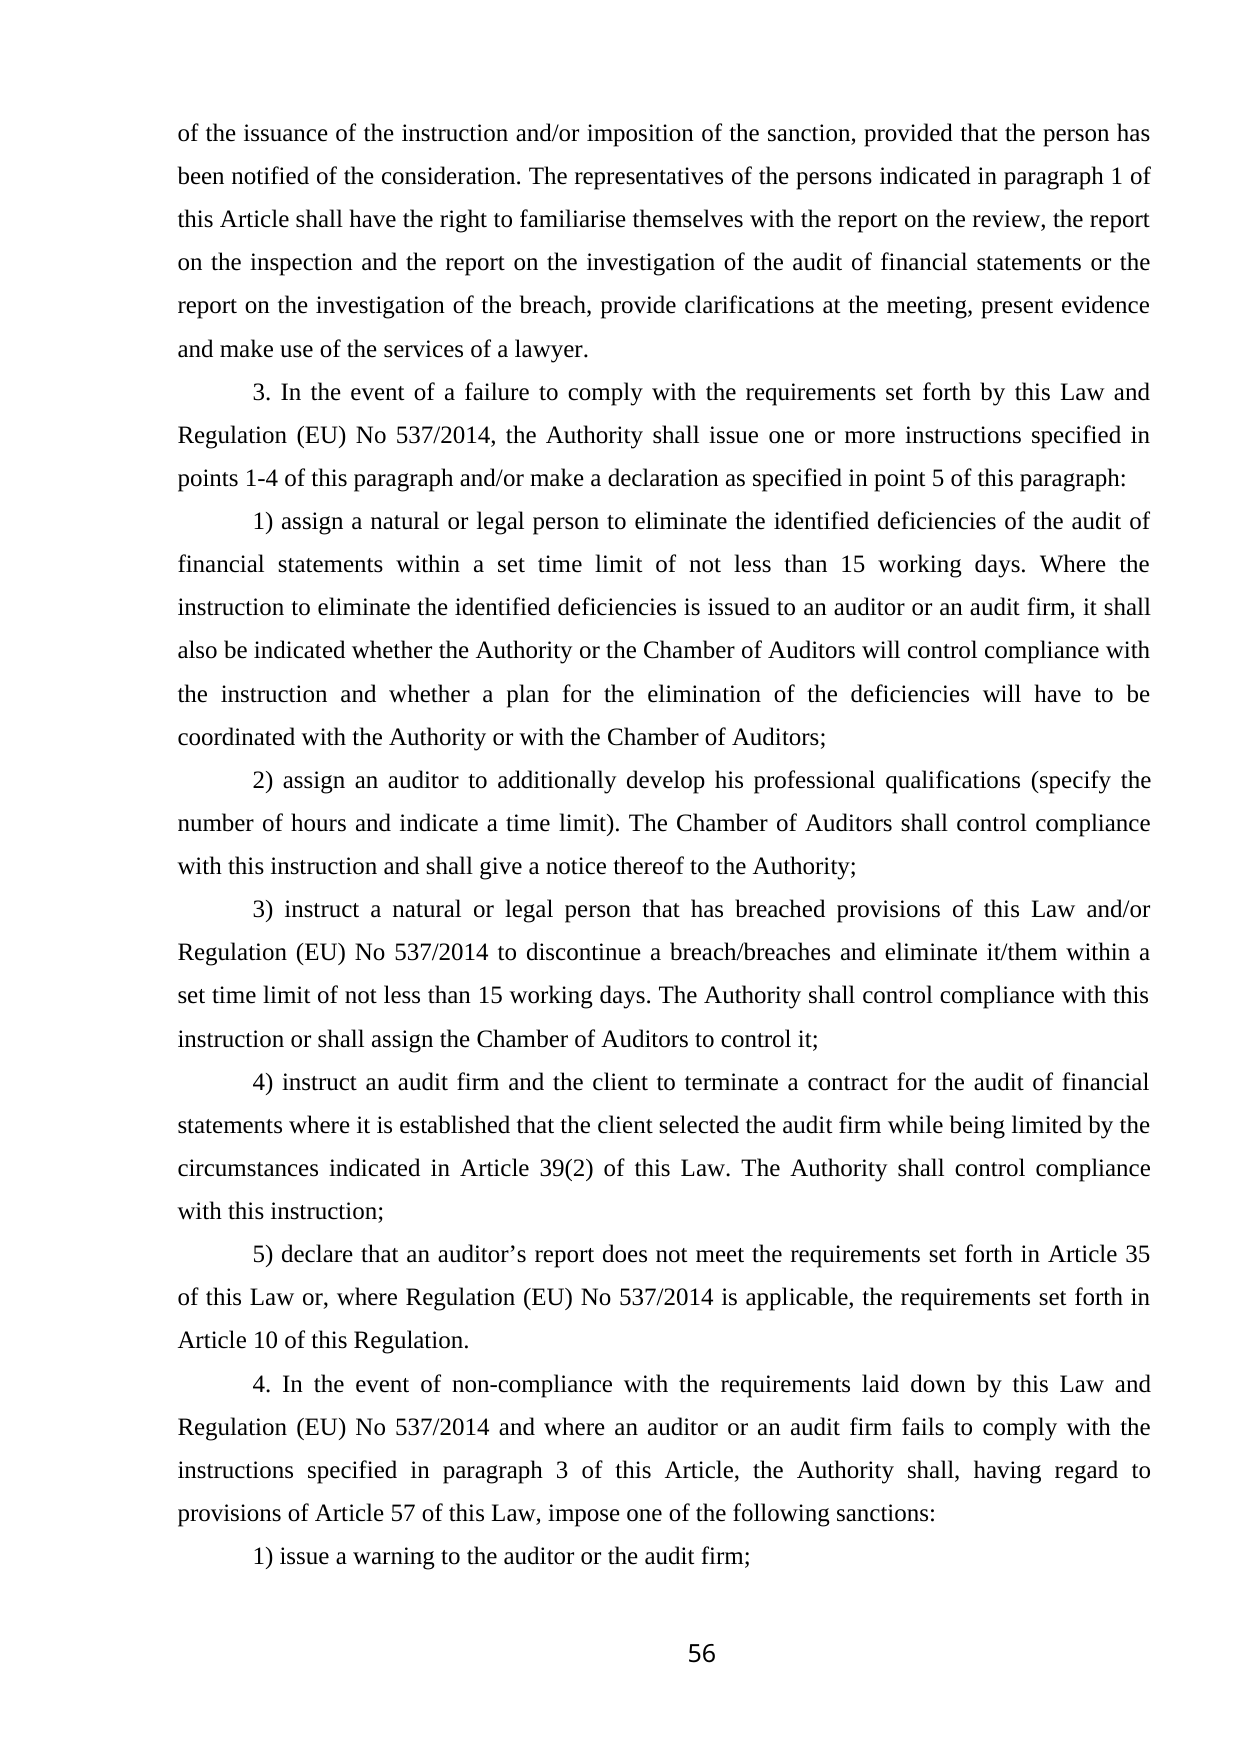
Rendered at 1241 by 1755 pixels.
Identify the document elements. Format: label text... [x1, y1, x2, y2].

text 1) assign a natural or legal person to eliminate the identified deficiencies of the audit of financial statements within a set time limit of not less than 15 working days. Where the instruction to eliminate the identified deficiencies is issued to an auditor or an audit firm, it shall also be indicated whether the Authority or the Chamber of Auditors will control compliance with the instruction and whether a plan for the elimination of the deficiencies will have to be coordinated with the Authority or with the Chamber of Auditors; [177, 506, 1152, 751]
text 5) declare that an auditor’s report does not meet the requirements set forth in Article 35 of this Law or, where Regulation (EU) No 537/2014 is applicable, the requirements set forth in Article 10 of this Regulation. [177, 1239, 1152, 1354]
text 4) instruct an audit firm and the client to terminate a contract for the audit of financial statements where it is established that the client selected the audit firm while being limited by the circumstances indicated in Article 39(2) of this Law. The Authority shall control compliance with this instruction; [177, 1067, 1152, 1225]
text 4. In the event of non-compliance with the requirements laid down by this Law and Regulation (EU) No 537/2014 and where an auditor or an audit firm fails to comply with the instructions specified in paragraph 3 of this Article, the Authority shall, having regard to provisions of Article 57 of this Law, impose one of the following sanctions: [177, 1369, 1152, 1527]
text of the issuance of the instruction and/or imposition of the sanction, provided that the person has been notified of the consideration. The representatives of the persons indicated in paragraph 1 of this Article shall have the right to familiarise themselves with the report on the review, the report on the inspection and the report on the investigation of the audit of financial statements or the report on the investigation of the breach, provide clarifications at the meeting, present evidence and make use of the services of a lawyer. [177, 118, 1152, 362]
text 2) assign an auditor to additionally develop his professional qualifications (specify the number of hours and indicate a time limit). The Chamber of Auditors shall control compliance with this instruction and shall give a notice thereof to the Authority; [177, 765, 1152, 880]
text 3) instruct a natural or legal person that has breached provisions of this Law and/or Regulation (EU) No 537/2014 to discontinue a breach/breaches and eliminate it/them within a set time limit of not less than 15 working days. The Authority shall control compliance with this instruction or shall assign the Chamber of Auditors to control it; [177, 894, 1152, 1052]
text 3. In the event of a failure to comply with the requirements set forth by this Law and Regulation (EU) No 537/2014, the Authority shall issue one or more instructions specified in points 1-4 of this paragraph and/or make a declaration as specified in point 5 of this paragraph: [177, 377, 1152, 492]
text 1) issue a warning to the auditor or the audit firm; [177, 1541, 1152, 1570]
